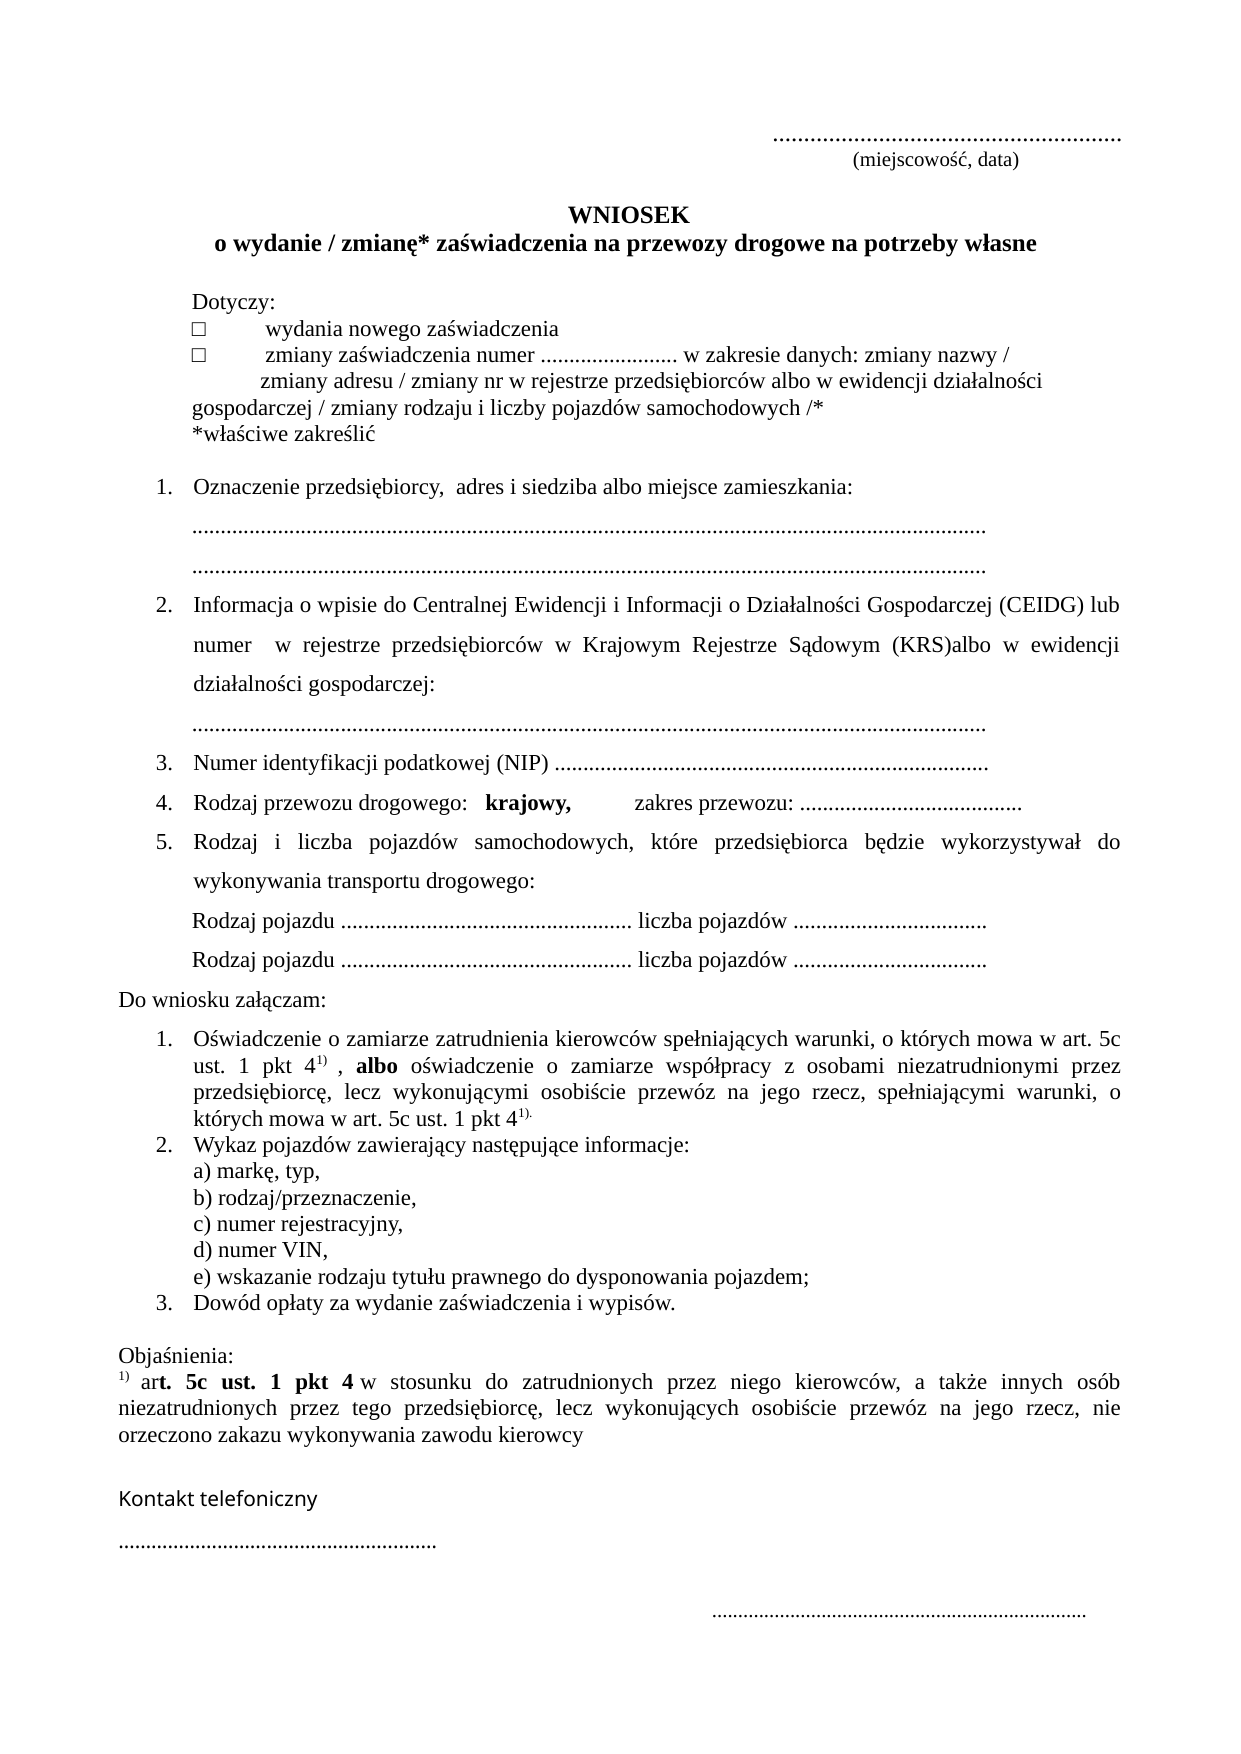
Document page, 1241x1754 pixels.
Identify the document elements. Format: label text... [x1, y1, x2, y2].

list d) numer VIN, [156, 1236, 1122, 1263]
text *właściwe zakreślić [118, 420, 1122, 446]
text Dotyczy: [118, 286, 1122, 315]
list a) markę, typ, [156, 1157, 1122, 1184]
list Numer identyfikacji podatkowej (NIP) ............................................................................ [156, 749, 1122, 776]
list Wykaz pojazdów zawierający następujące informacje: [156, 1131, 1122, 1157]
list b) rodzaj/przeznaczenie, [156, 1184, 1122, 1210]
list c) numer rejestracyjny, [156, 1210, 1122, 1236]
text ........................................................ [118, 118, 1122, 147]
text …………………………………………....…… [118, 1527, 1122, 1555]
text WNIOSEK [62, 200, 1122, 228]
list e) wskazanie rodzaju tytułu prawnego do dysponowania pojazdem; [156, 1263, 1122, 1289]
list Oznaczenie przedsiębiorcy, adres i siedziba albo miejsce zamieszkania: [156, 473, 1122, 499]
text 1) art. 5c ust. 1 pkt 4 w stosunku do zatrudnionych przez niego kierowców, a także innych osób niezatrudnionych przez tego przedsiębiorcę, lecz wykonujących osobiście przewóz na jego rzecz, nie orzeczono zakazu wykonywania zawodu kierowcy [118, 1368, 1122, 1447]
text □ wydania nowego zaświadczenia [118, 315, 1122, 341]
list Rodzaj i liczba pojazdów samochodowych, które przedsiębiorca będzie wykorzystywał do wykonywania transportu drogowego: [156, 828, 1122, 894]
list Oświadczenie o zamiarze zatrudnienia kierowców spełniających warunki, o których mowa w art. 5c ust. 1 pkt 41) , albo oświadczenie o zamiarze współpracy z osobami niezatrudnionymi przez przedsiębiorcę, lecz wykonującymi osobiście przewóz na jego rzecz, spełniającymi warunki, o których mowa w art. 5c ust. 1 pkt 41). [156, 1026, 1122, 1131]
list Dowód opłaty za wydanie zaświadczenia i wypisów. [156, 1289, 1122, 1315]
text Objaśnienia: [118, 1342, 1122, 1368]
list Informacja o wpisie do Centralnej Ewidencji i Informacji o Działalności Gospodarczej (CEIDG) lub numer w rejestrze przedsiębiorców w Krajowym Rejestrze Sądowym (KRS)albo w ewidencji działalności gospodarczej: [156, 591, 1122, 697]
text ........................................................................................................................................... [118, 552, 1122, 578]
text (miejscowość, data) [708, 147, 1122, 171]
text Rodzaj pojazdu ................................................... liczba pojazdów .................................. [118, 947, 1122, 973]
text Rodzaj pojazdu ................................................... liczba pojazdów .................................. [118, 907, 1122, 933]
text □ zmiany zaświadczenia numer ........................ w zakresie danych: zmiany nazwy / zmiany adresu / zmiany nr w rejestrze przedsiębiorców albo w ewidencji działalności gospodarczej / zmiany rodzaju i liczby pojazdów samochodowych /* [118, 341, 1122, 420]
text ........................................................................ [118, 1598, 1122, 1622]
list Rodzaj przewozu drogowego: krajowy, zakres przewozu: ....................................... [156, 789, 1122, 815]
text ........................................................................................................................................... [118, 512, 1122, 539]
text Do wniosku załączam: [118, 986, 1122, 1012]
text o wydanie / zmianę* zaświadczenia na przewozy drogowe na potrzeby własne [62, 228, 1122, 257]
text Kontakt telefoniczny [118, 1484, 1122, 1512]
text ........................................................................................................................................... [118, 710, 1122, 736]
